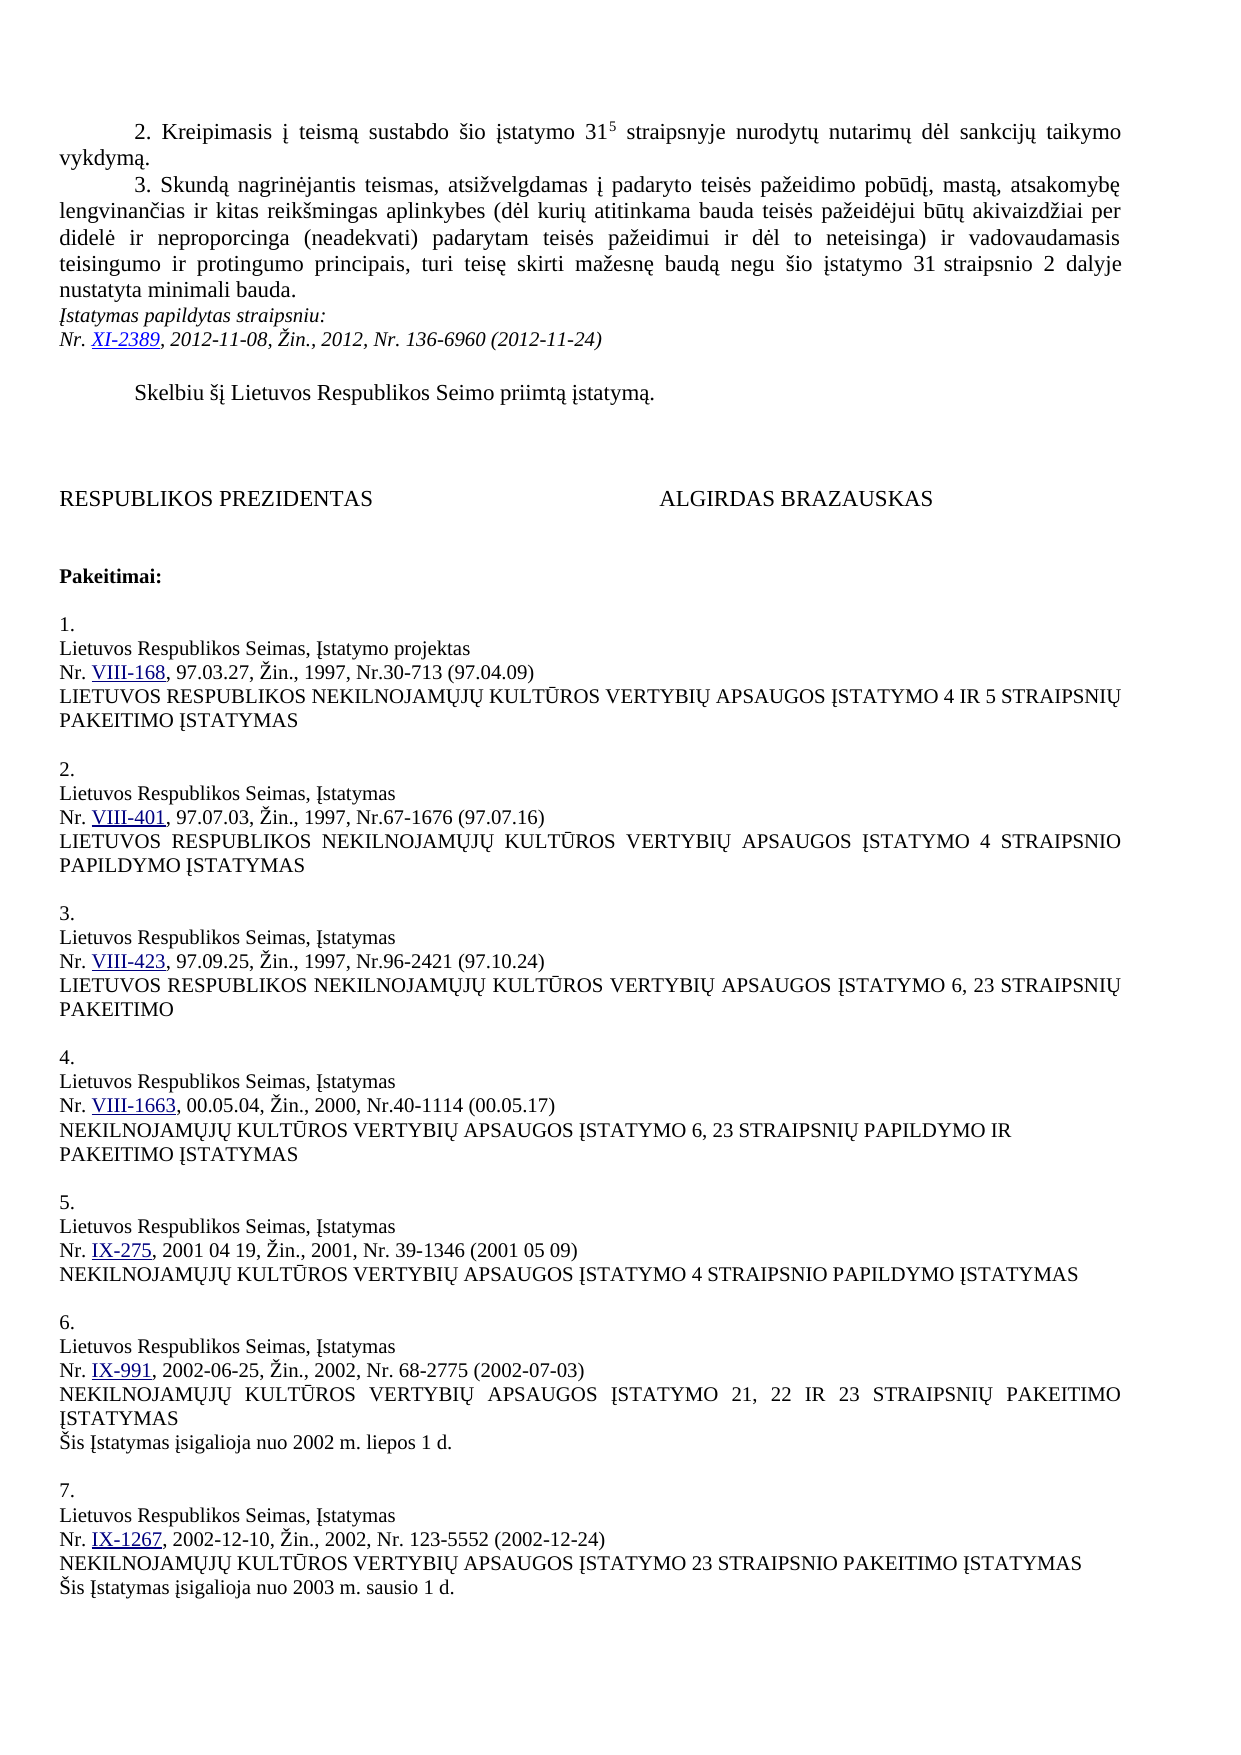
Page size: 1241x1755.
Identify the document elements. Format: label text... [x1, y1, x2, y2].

text Lietuvos Respublikos Seimas, Įstatymas [59, 1069, 1122, 1093]
text Lietuvos Respublikos Seimas, Įstatymas [59, 1502, 1122, 1527]
text 2. [59, 757, 1122, 781]
text Nr. VIII-401, 97.07.03, Žin., 1997, Nr.67-1676 (97.07.16) [59, 805, 1122, 829]
text Nr. IX-1267, 2002-12-10, Žin., 2002, Nr. 123-5552 (2002-12-24) [59, 1527, 1122, 1551]
text 2. Kreipimasis į teismą sustabdo šio įstatymo 315 straipsnyje nurodytų nutarimų dėl sankcijų taikymo vykdymą. [59, 118, 1122, 171]
text LIETUVOS RESPUBLIKOS NEKILNOJAMŲJŲ KULTŪROS VERTYBIŲ APSAUGOS ĮSTATYMO 4 STRAIPSNIO PAPILDYMO ĮSTATYMAS [59, 829, 1122, 877]
text RESPUBLIKOS PREZIDENTAS ALGIRDAS BRAZAUSKAS [59, 485, 1122, 511]
text Nr. IX-275, 2001 04 19, Žin., 2001, Nr. 39-1346 (2001 05 09) [59, 1238, 1122, 1262]
text 6. [59, 1310, 1122, 1334]
text Nr. VIII-423, 97.09.25, Žin., 1997, Nr.96-2421 (97.10.24) [59, 949, 1122, 973]
text 7. [59, 1478, 1122, 1502]
text NEKILNOJAMŲJŲ KULTŪROS VERTYBIŲ APSAUGOS ĮSTATYMO 23 STRAIPSNIO PAKEITIMO ĮSTATYMAS [59, 1551, 1122, 1575]
text Nr. IX-991, 2002-06-25, Žin., 2002, Nr. 68-2775 (2002-07-03) [59, 1358, 1122, 1382]
text Lietuvos Respublikos Seimas, Įstatymo projektas [59, 636, 1122, 660]
text 1. [59, 612, 1122, 636]
text Lietuvos Respublikos Seimas, Įstatymas [59, 1214, 1122, 1238]
text Šis Įstatymas įsigalioja nuo 2002 m. liepos 1 d. [59, 1430, 1122, 1454]
text Lietuvos Respublikos Seimas, Įstatymas [59, 781, 1122, 805]
text Įstatymas papildytas straipsniu: [59, 303, 1122, 327]
text 3. [59, 901, 1122, 925]
text Skelbiu šį Lietuvos Respublikos Seimo priimtą įstatymą. [59, 379, 1122, 406]
text Nr. VIII-168, 97.03.27, Žin., 1997, Nr.30-713 (97.04.09) [59, 660, 1122, 684]
text 3. Skundą nagrinėjantis teismas, atsižvelgdamas į padaryto teisės pažeidimo pobūdį, mastą, atsakomybę lengvinančias ir kitas reikšmingas aplinkybes (dėl kurių atitinkama bauda teisės pažeidėjui būtų akivaizdžiai per didelė ir neproporcinga (neadekvati) padarytam teisės pažeidimui ir dėl to neteisinga) ir vadovaudamasis teisingumo ir protingumo principais, turi teisę skirti mažesnę baudą negu šio įstatymo 31 straipsnio 2 dalyje nustatyta minimali bauda. [59, 171, 1122, 303]
text Nr. VIII-1663, 00.05.04, Žin., 2000, Nr.40-1114 (00.05.17) [59, 1093, 1122, 1117]
text NEKILNOJAMŲJŲ KULTŪROS VERTYBIŲ APSAUGOS ĮSTATYMO 6, 23 STRAIPSNIŲ PAPILDYMO IR PAKEITIMO ĮSTATYMAS [59, 1117, 1122, 1166]
text Lietuvos Respublikos Seimas, Įstatymas [59, 1334, 1122, 1358]
text Lietuvos Respublikos Seimas, Įstatymas [59, 925, 1122, 949]
text 5. [59, 1190, 1122, 1214]
text NEKILNOJAMŲJŲ KULTŪROS VERTYBIŲ APSAUGOS ĮSTATYMO 4 STRAIPSNIO PAPILDYMO ĮSTATYMAS [59, 1262, 1122, 1286]
text 4. [59, 1045, 1122, 1069]
text Nr. XI-2389, 2012-11-08, Žin., 2012, Nr. 136-6960 (2012-11-24) [59, 327, 1122, 351]
text NEKILNOJAMŲJŲ KULTŪROS VERTYBIŲ APSAUGOS ĮSTATYMO 21, 22 IR 23 STRAIPSNIŲ PAKEITIMO ĮSTATYMAS [59, 1382, 1122, 1430]
text LIETUVOS RESPUBLIKOS NEKILNOJAMŲJŲ KULTŪROS VERTYBIŲ APSAUGOS ĮSTATYMO 6, 23 STRAIPSNIŲ PAKEITIMO [59, 973, 1122, 1021]
text Šis Įstatymas įsigalioja nuo 2003 m. sausio 1 d. [59, 1575, 1122, 1599]
text LIETUVOS RESPUBLIKOS NEKILNOJAMŲJŲ KULTŪROS VERTYBIŲ APSAUGOS ĮSTATYMO 4 IR 5 STRAIPSNIŲ PAKEITIMO ĮSTATYMAS [59, 684, 1122, 732]
text Pakeitimai: [59, 564, 1122, 588]
